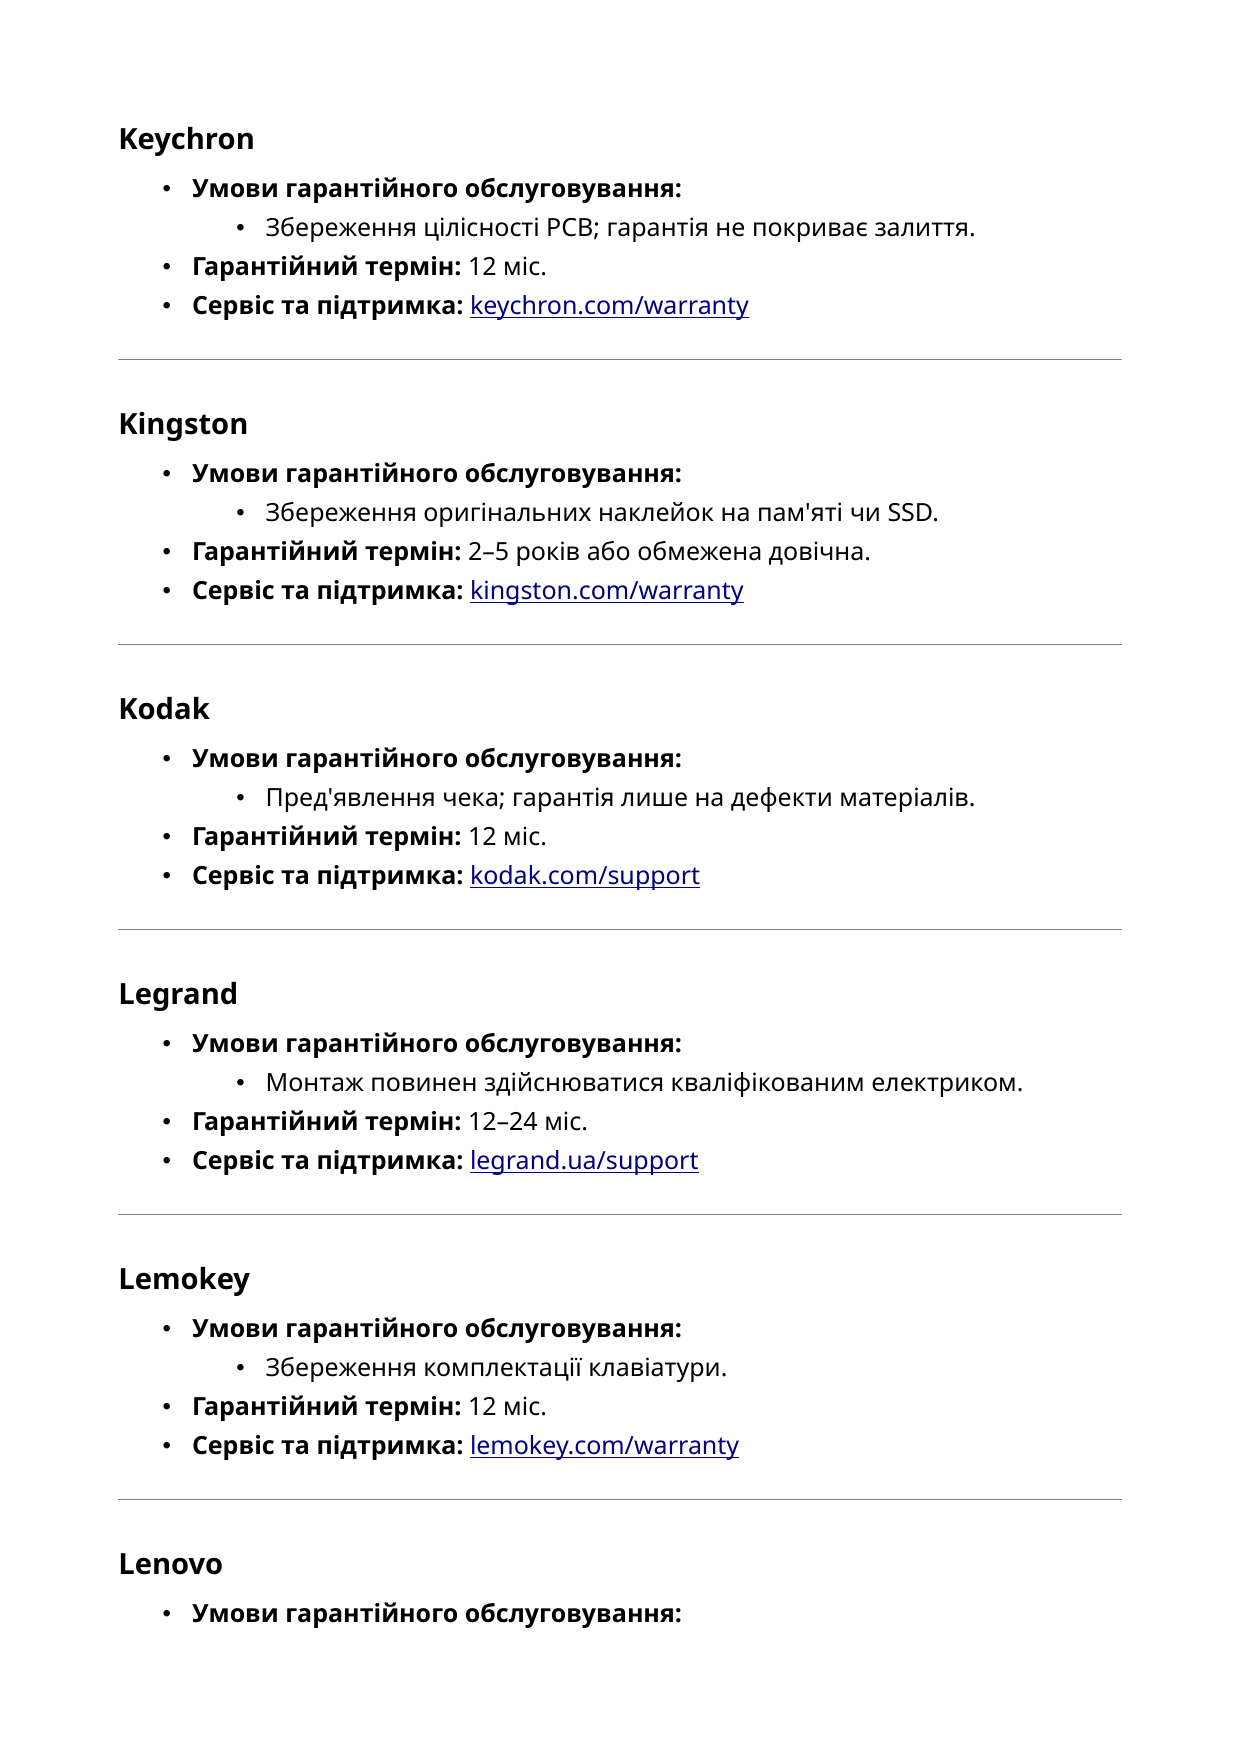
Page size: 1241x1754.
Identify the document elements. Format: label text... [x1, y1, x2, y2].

list Умови гарантійного обслуговування: [162, 1595, 1122, 1629]
list Збереження комплектації клавіатури. [236, 1349, 1122, 1383]
list Збереження оригінальних наклейок на пам'яті чи SSD. [236, 494, 1122, 528]
list Сервіс та підтримка: keychron.com/warranty [162, 288, 1122, 322]
list Умови гарантійного обслуговування: [162, 1310, 1122, 1344]
subtitle Lenovo [118, 1543, 1122, 1583]
list Сервіс та підтримка: kingston.com/warranty [162, 573, 1122, 607]
subtitle Legrand [118, 973, 1122, 1013]
list Умови гарантійного обслуговування: [162, 170, 1122, 204]
list Умови гарантійного обслуговування: [162, 1025, 1122, 1059]
list Збереження цілісності PCB; гарантія не покриває залиття. [236, 209, 1122, 243]
subtitle Kingston [118, 403, 1122, 443]
list Умови гарантійного обслуговування: [162, 455, 1122, 489]
subtitle Kodak [118, 688, 1122, 728]
list Умови гарантійного обслуговування: [162, 740, 1122, 774]
list Монтаж повинен здійснюватися кваліфікованим електриком. [236, 1064, 1122, 1098]
list Сервіс та підтримка: kodak.com/support [162, 858, 1122, 892]
list Гарантійний термін: 2–5 років або обмежена довічна. [162, 534, 1122, 568]
list Сервіс та підтримка: lemokey.com/warranty [162, 1428, 1122, 1462]
subtitle Lemokey [118, 1258, 1122, 1298]
list Гарантійний термін: 12 міс. [162, 819, 1122, 853]
list Гарантійний термін: 12–24 міс. [162, 1104, 1122, 1138]
list Гарантійний термін: 12 міс. [162, 249, 1122, 283]
subtitle Keychron [118, 118, 1122, 158]
list Сервіс та підтримка: legrand.ua/support [162, 1143, 1122, 1177]
list Гарантійний термін: 12 міс. [162, 1389, 1122, 1423]
list Пред'явлення чека; гарантія лише на дефекти матеріалів. [236, 779, 1122, 813]
